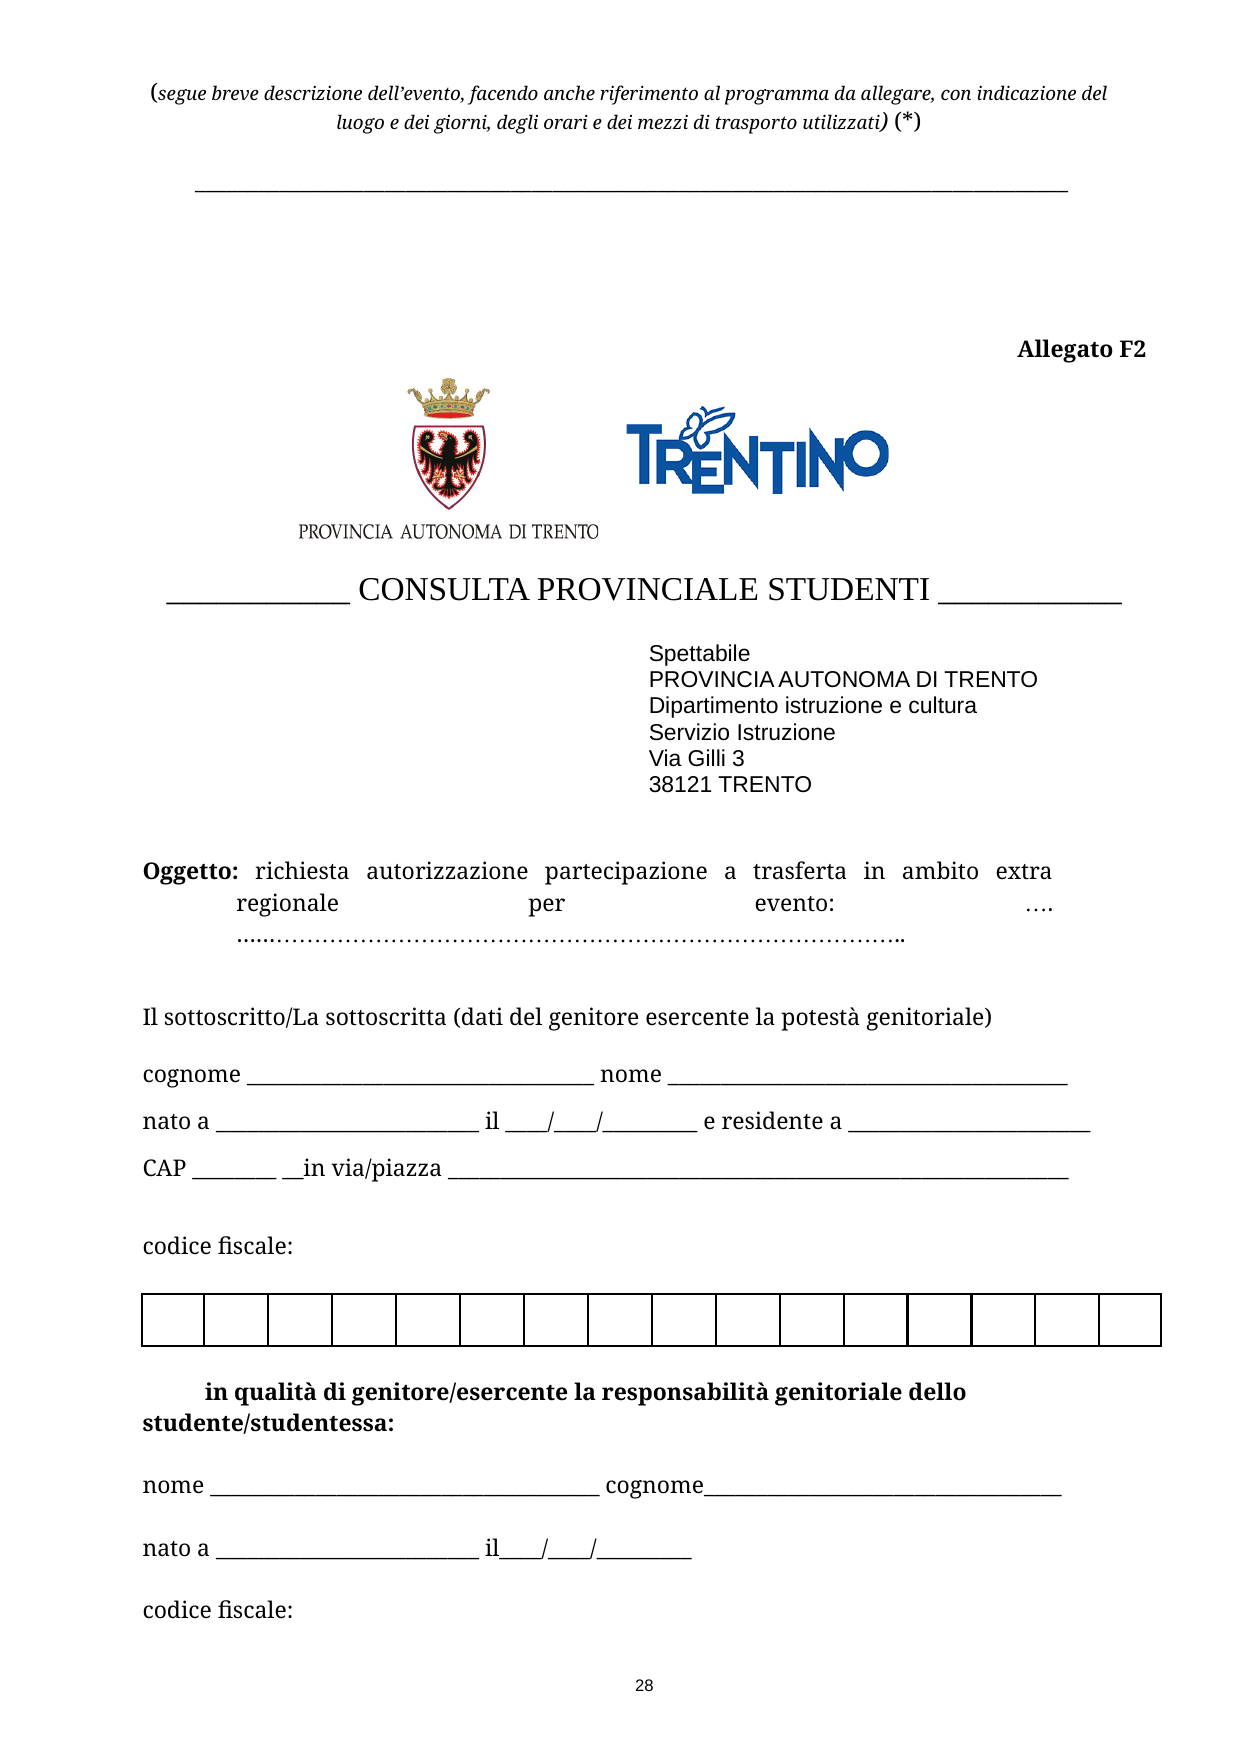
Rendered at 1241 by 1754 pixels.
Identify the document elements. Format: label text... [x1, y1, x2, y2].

table_header [973, 1295, 1034, 1344]
text cognome _________________________________ nome ______________________________________ nato a _________________________ il ____/____/_________ e residente a _______________________ CAP ________ __in via/piazza ___________________________________________________________ [142, 1058, 1113, 1183]
text Allegato F2 [142, 334, 1146, 364]
table_header [269, 1295, 331, 1344]
text (segue breve descrizione dell’evento, facendo anche riferimento al programma da allegare, con indicazione del luogo e dei giorni, degli orari e dei mezzi di trasporto utilizzati) (*) [142, 77, 1115, 136]
table_header [589, 1295, 651, 1344]
picture [298, 377, 599, 539]
text Oggetto: richiesta autorizzazione partecipazione a trasferta in ambito extra regionale per evento: ….…………………………………………………………………………….. [142, 855, 1053, 949]
table_header [909, 1295, 970, 1344]
table_header [205, 1295, 267, 1344]
text Servizio Istruzione [648, 718, 1146, 745]
table_header [397, 1295, 459, 1344]
table_header [653, 1295, 715, 1344]
text Via Gilli 3 [648, 745, 1146, 771]
text codice fiscale: [142, 1230, 1113, 1261]
text PROVINCIA AUTONOMA DI TRENTO [648, 666, 1146, 692]
text nome _____________________________________ cognome__________________________________ [142, 1469, 1117, 1500]
text in qualità di genitore/esercente la responsabilità genitoriale dello studente/studentessa: [142, 1375, 1117, 1438]
picture [626, 406, 889, 494]
table_header [143, 1295, 203, 1344]
table_header [333, 1295, 395, 1344]
text codice fiscale: [142, 1594, 1146, 1625]
table_header [717, 1295, 779, 1344]
text ___________ CONSULTA PROVINCIALE STUDENTI ___________ [142, 569, 1146, 608]
table_header [845, 1295, 906, 1344]
text Il sottoscritto/La sottoscritta (dati del genitore esercente la potestà genitoriale) [142, 1001, 1146, 1032]
table_header [1100, 1295, 1160, 1344]
table_header [525, 1295, 587, 1344]
table_header [461, 1295, 523, 1344]
text nato a _________________________ il____/____/_________ [142, 1532, 1117, 1563]
text ___________________________________________________________________________________ [142, 165, 1115, 195]
text Dipartimento istruzione e cultura [648, 692, 1146, 718]
text 38121 TRENTO [648, 771, 1146, 798]
table_header [1036, 1295, 1098, 1344]
table_header [781, 1295, 843, 1344]
text Spettabile [648, 639, 1146, 666]
